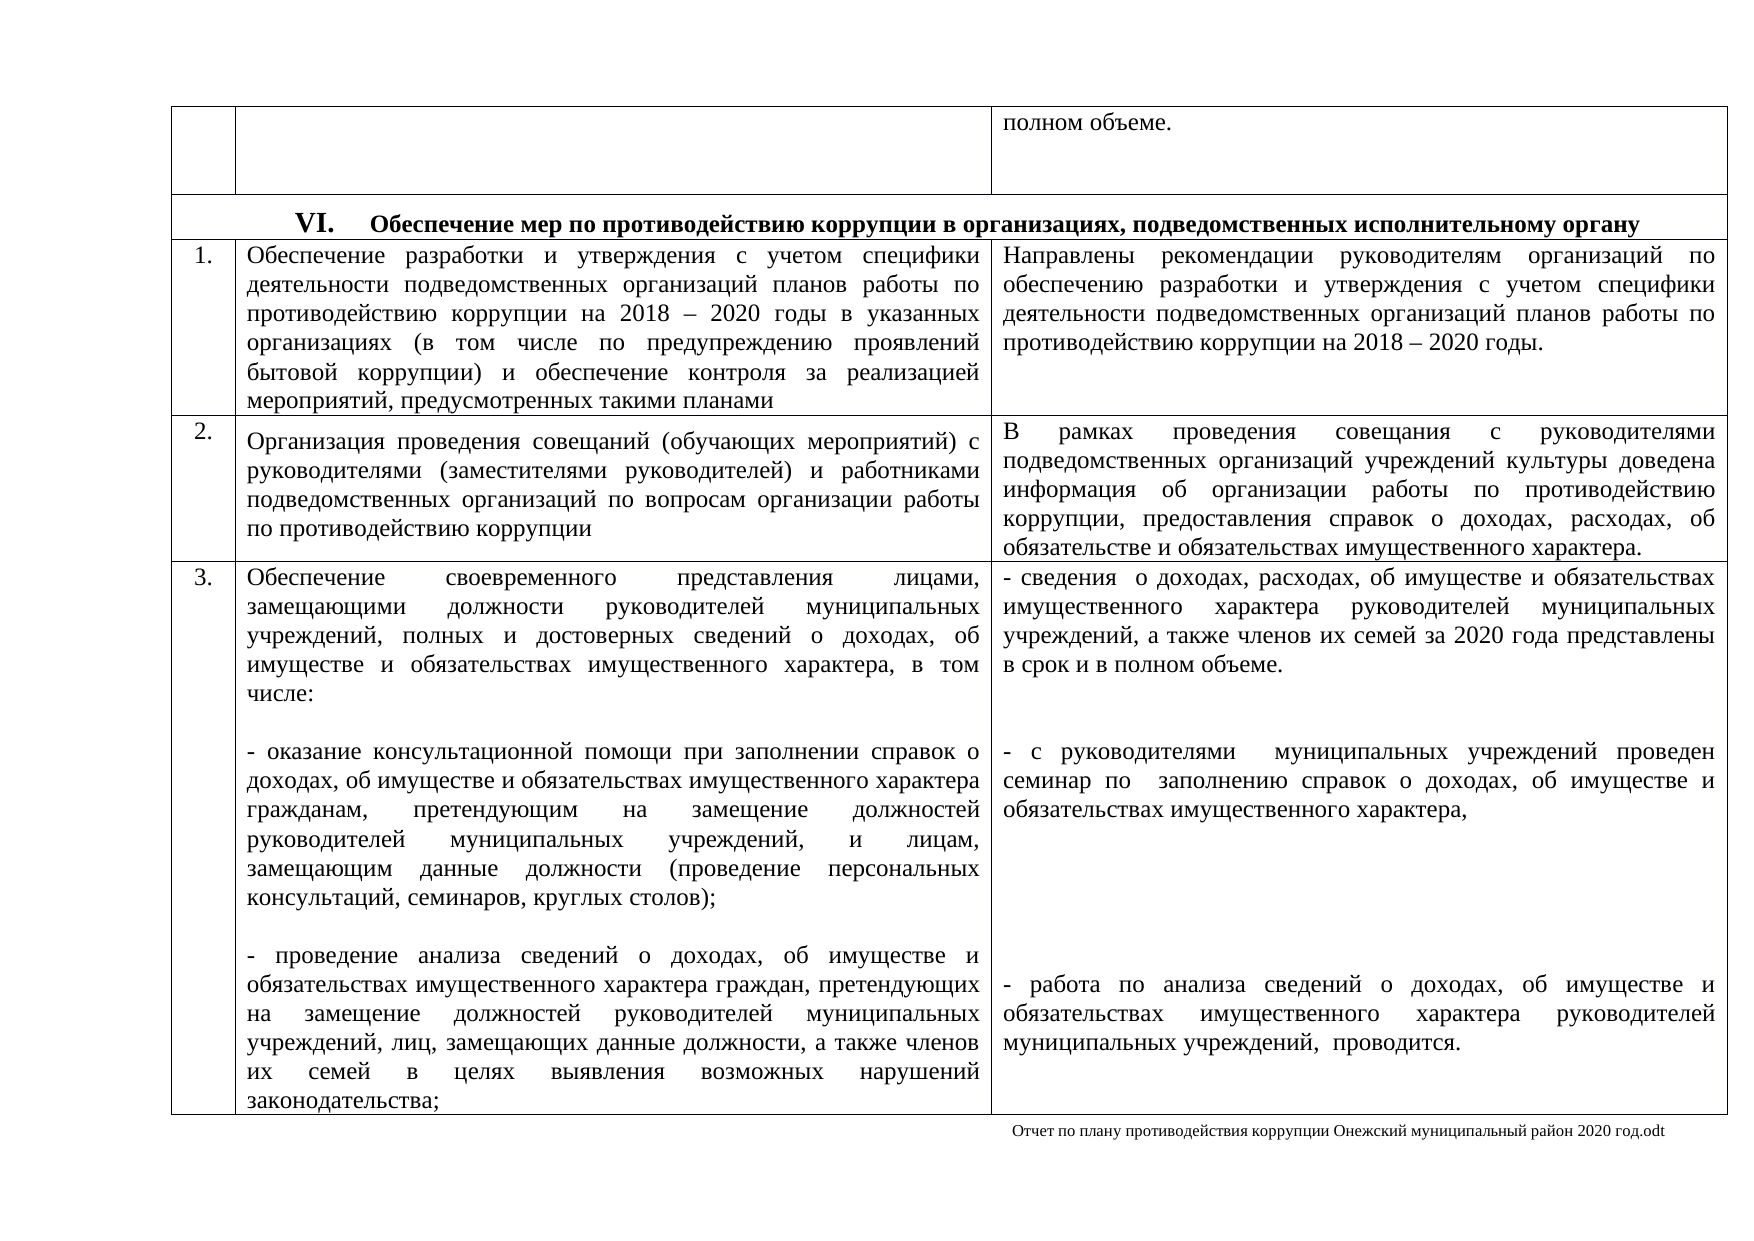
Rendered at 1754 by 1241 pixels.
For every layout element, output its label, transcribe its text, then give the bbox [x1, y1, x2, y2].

table_cell Обеспечение мер по противодействию коррупции в организациях, подведомственных исполнительному органу [172, 195, 1727, 239]
table_cell Организация проведения совещаний (обучающих мероприятий) с руководителями (заместителями руководителей) и работниками подведомственных организаций по вопросам организации работы по противодействию коррупции [236, 416, 991, 561]
table_cell 1. [172, 240, 235, 414]
table_cell В рамках проведения совещания с руководителями подведомственных организаций учреждений культуры доведена информация об организации работы по противодействию коррупции, предоставления справок о доходах, расходах, об обязательстве и обязательствах имущественного характера. [992, 416, 1727, 561]
table_cell [236, 107, 991, 194]
table_cell 3. [172, 562, 235, 1114]
table_cell - сведения о доходах, расходах, об имуществе и обязательствах имущественного характера руководителей муниципальных учреждений, а также членов их семей за 2020 года представлены в срок и в полном объеме. - с руководителями муниципальных учреждений проведен семинар по заполнению справок о доходах, об имуществе и обязательствах имущественного характера, - работа по анализа сведений о доходах, об имуществе и обязательствах имущественного характера руководителей муниципальных учреждений, проводится. [992, 562, 1727, 1114]
table_cell Обеспечение разработки и утверждения с учетом специфики деятельности подведомственных организаций планов работы по противодействию коррупции на 2018 – 2020 годы в указанных организациях (в том числе по предупреждению проявлений бытовой коррупции) и обеспечение контроля за реализацией мероприятий, предусмотренных такими планами [236, 240, 991, 414]
table_cell [172, 107, 235, 194]
table_cell Обеспечение своевременного представления лицами, замещающими должности руководителей муниципальных учреждений, полных и достоверных сведений о доходах, об имуществе и обязательствах имущественного характера, в том числе: - оказание консультационной помощи при заполнении справок о доходах, об имуществе и обязательствах имущественного характера гражданам, претендующим на замещение должностей руководителей муниципальных учреждений, и лицам, замещающим данные должности (проведение персональных консультаций, семинаров, круглых столов); - проведение анализа сведений о доходах, об имуществе и обязательствах имущественного характера граждан, претендующих на замещение должностей руководителей муниципальных учреждений, лиц, замещающих данные должности, а также членов их семей в целях выявления возможных нарушений законодательства; [236, 562, 991, 1114]
table_cell Направлены рекомендации руководителям организаций по обеспечению разработки и утверждения с учетом специфики деятельности подведомственных организаций планов работы по противодействию коррупции на 2018 – 2020 годы. [992, 240, 1727, 414]
table_cell 2. [172, 416, 235, 561]
table_cell полном объеме. [992, 107, 1727, 194]
